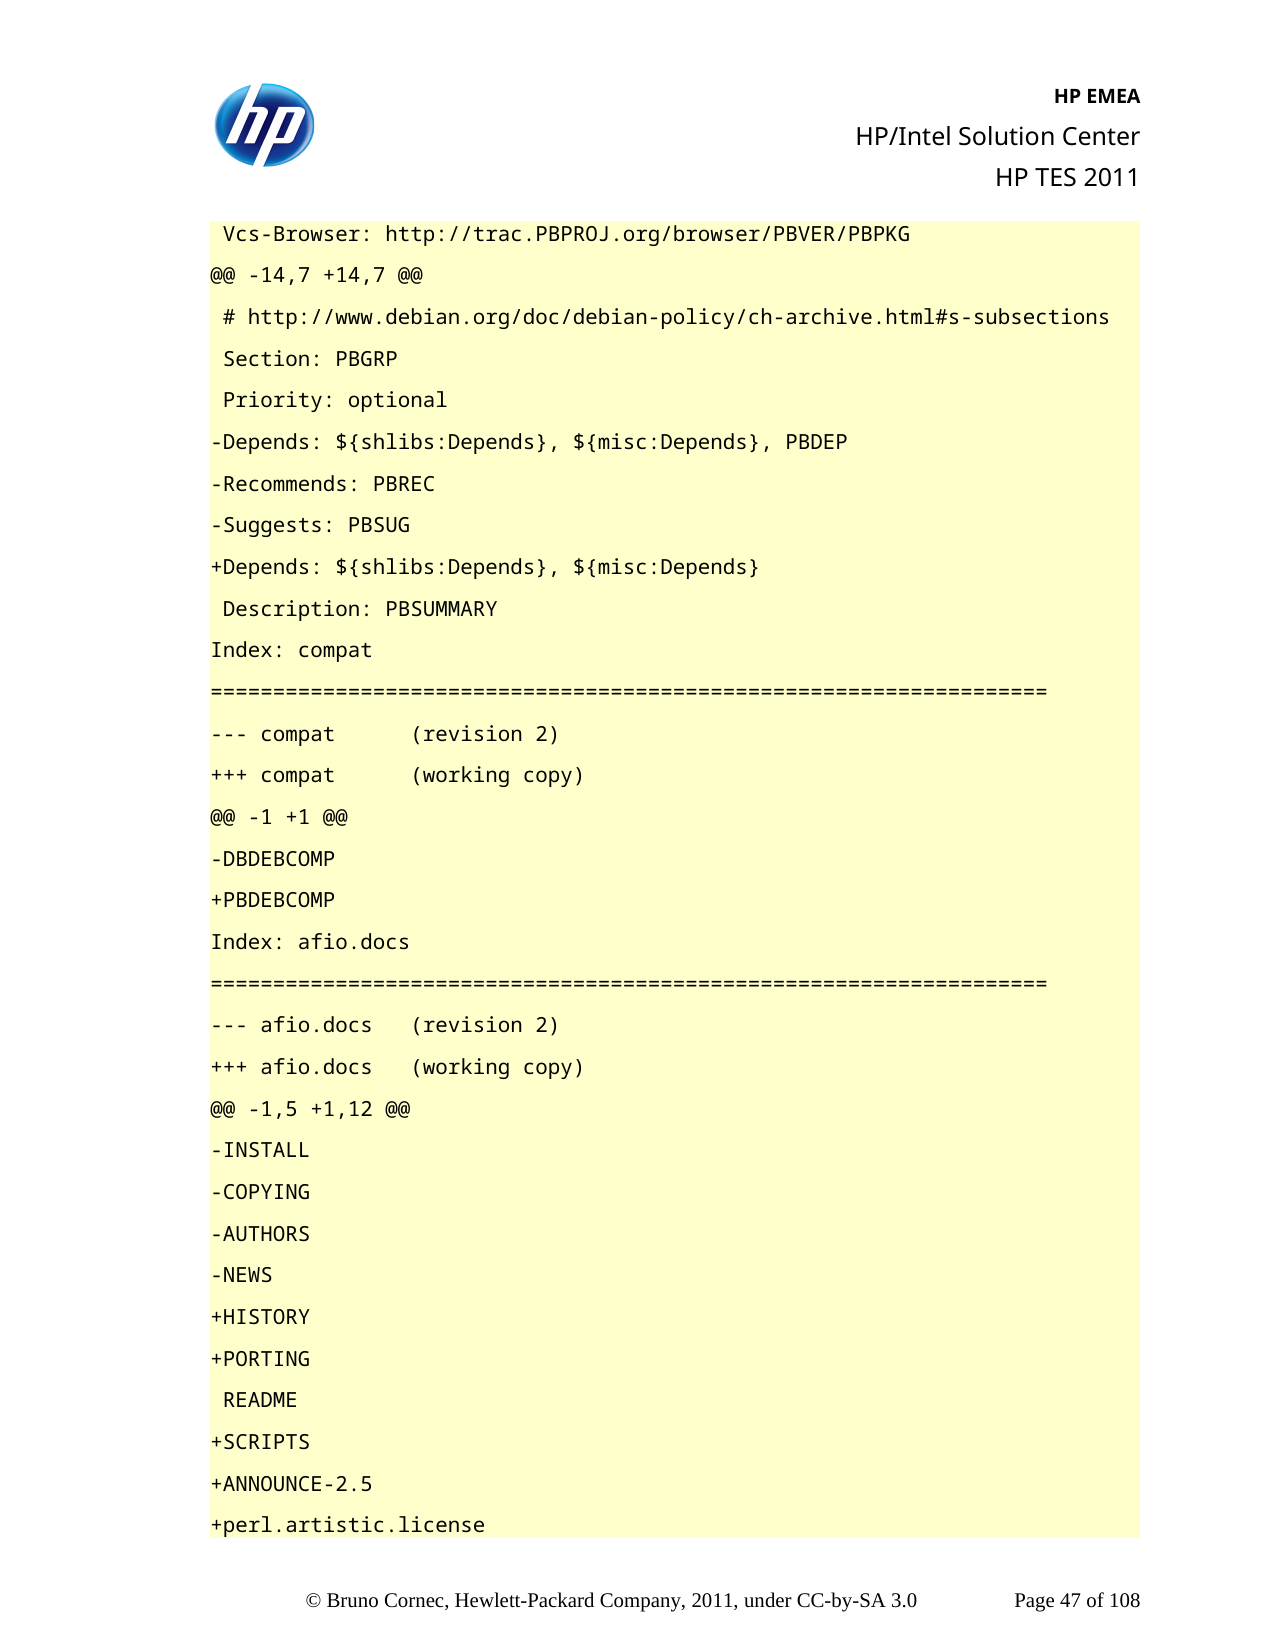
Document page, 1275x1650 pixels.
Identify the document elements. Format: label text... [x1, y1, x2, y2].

text +SCRIPTS [210, 1429, 1140, 1454]
text # http://www.debian.org/doc/debian-policy/ch-archive.html#s-subsections [210, 304, 1140, 329]
text -Recommends: PBREC [210, 471, 1140, 496]
text =================================================================== [210, 679, 1140, 704]
text =================================================================== [210, 971, 1140, 996]
text -Depends: ${shlibs:Depends}, ${misc:Depends}, PBDEP [210, 429, 1140, 454]
text Index: afio.docs [210, 929, 1140, 954]
text @@ -14,7 +14,7 @@ [210, 263, 1140, 288]
text Section: PBGRP [210, 346, 1140, 371]
text +++ compat (working copy) [210, 763, 1140, 788]
text @@ -1,5 +1,12 @@ [210, 1096, 1140, 1121]
text +ANNOUNCE-2.5 [210, 1471, 1140, 1496]
text -DBDEBCOMP [210, 846, 1140, 871]
text +Depends: ${shlibs:Depends}, ${misc:Depends} [210, 554, 1140, 579]
picture [214, 83, 315, 167]
text Vcs-Browser: http://trac.PBPROJ.org/browser/PBVER/PBPKG [210, 221, 1140, 246]
text +perl.artistic.license [210, 1513, 1140, 1538]
text +++ afio.docs (working copy) [210, 1054, 1140, 1079]
text -Suggests: PBSUG [210, 513, 1140, 538]
text -NEWS [210, 1263, 1140, 1288]
text Priority: optional [210, 388, 1140, 413]
text README [210, 1388, 1140, 1413]
text -COPYING [210, 1179, 1140, 1204]
text Index: compat [210, 638, 1140, 663]
text +HISTORY [210, 1304, 1140, 1329]
text --- afio.docs (revision 2) [210, 1013, 1140, 1038]
text +PORTING [210, 1346, 1140, 1371]
text +PBDEBCOMP [210, 888, 1140, 913]
text -AUTHORS [210, 1221, 1140, 1246]
text --- compat (revision 2) [210, 721, 1140, 746]
text -INSTALL [210, 1138, 1140, 1163]
text @@ -1 +1 @@ [210, 804, 1140, 829]
text Description: PBSUMMARY [210, 596, 1140, 621]
